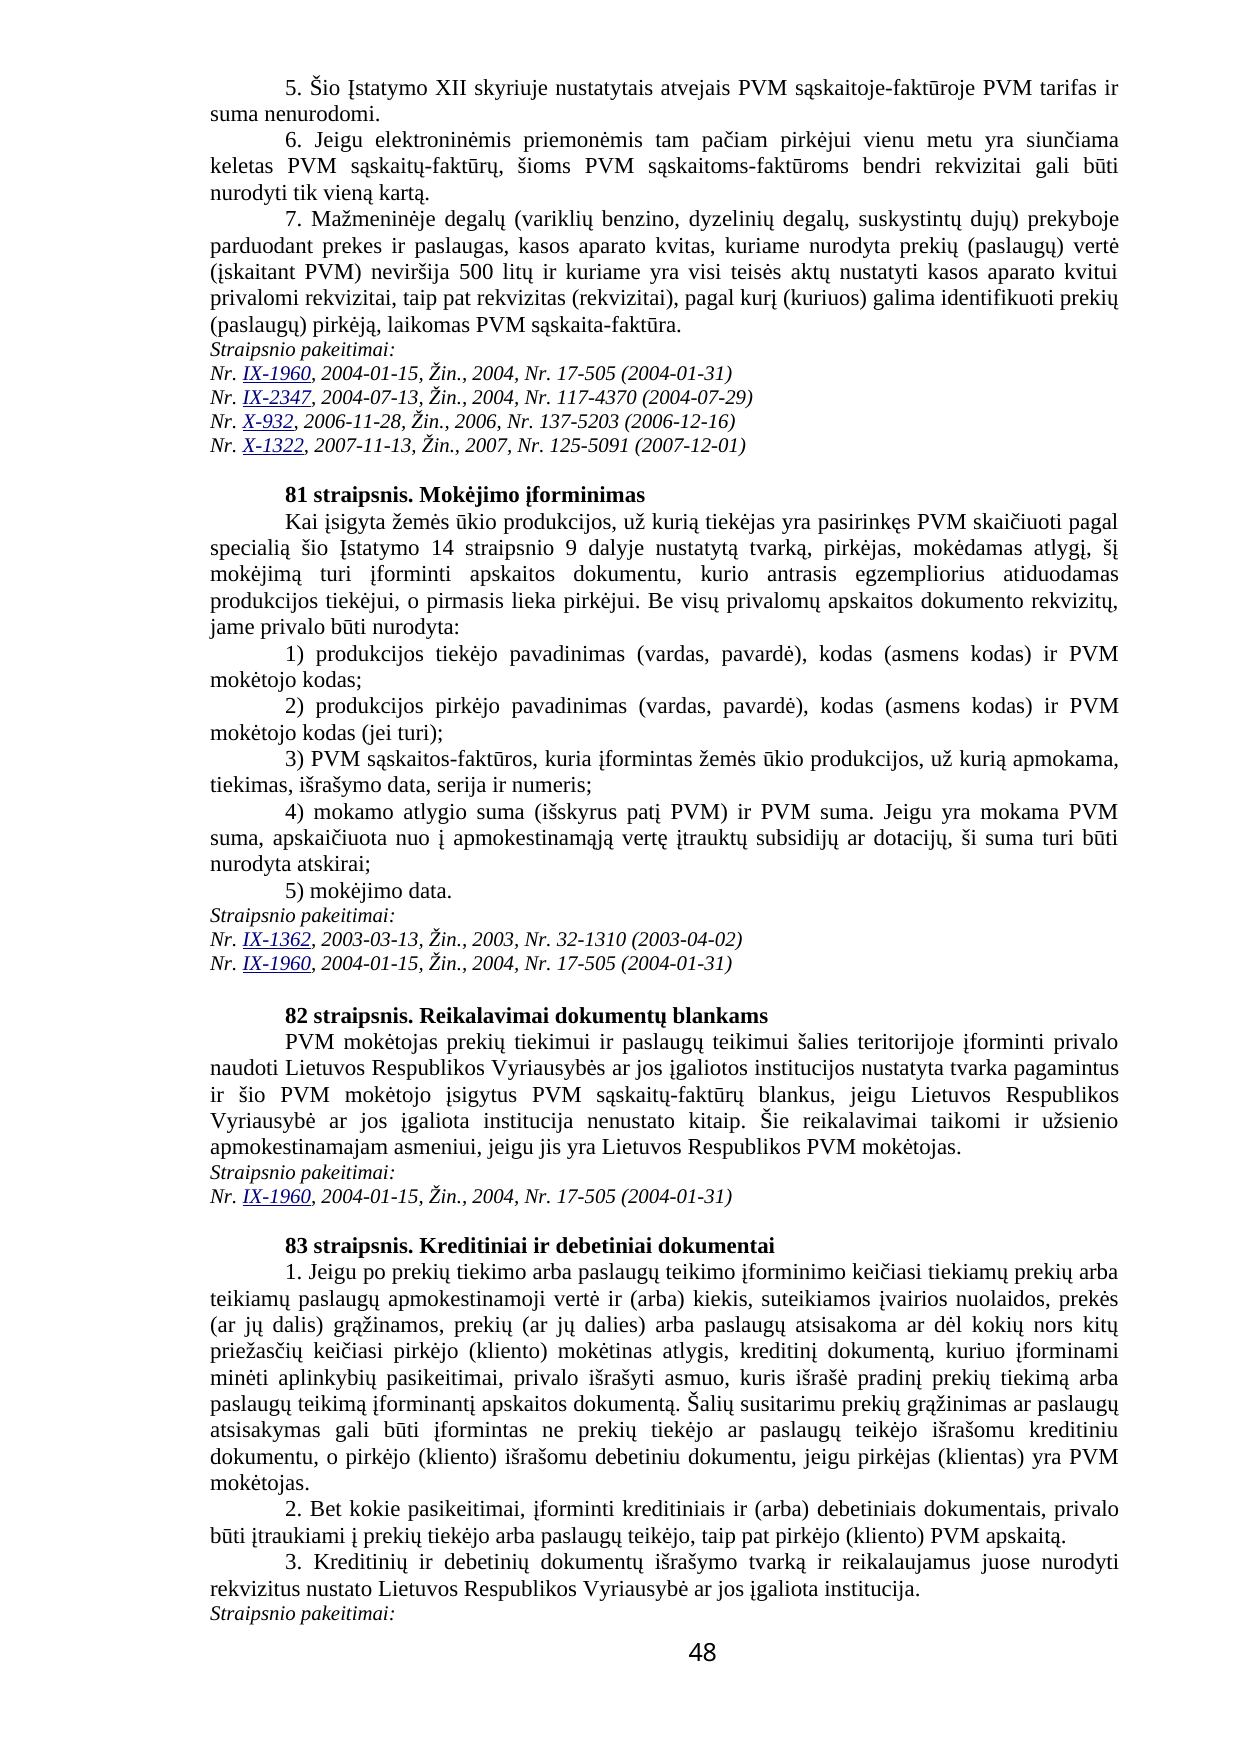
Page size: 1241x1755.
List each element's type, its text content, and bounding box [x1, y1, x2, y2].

text 3. Kreditinių ir debetinių dokumentų išrašymo tvarką ir reikalaujamus juose nurodyti rekvizitus nustato Lietuvos Respublikos Vyriausybė ar jos įgaliota institucija. [210, 1548, 1120, 1601]
text Straipsnio pakeitimai: [210, 1160, 1120, 1184]
text 2) produkcijos pirkėjo pavadinimas (vardas, pavardė), kodas (asmens kodas) ir PVM mokėtojo kodas (jei turi); [210, 692, 1120, 745]
text Straipsnio pakeitimai: [210, 337, 1120, 361]
text 5) mokėjimo data. [210, 877, 1120, 903]
text 82 straipsnis. Reikalavimai dokumentų blankams [210, 1002, 1120, 1028]
text Straipsnio pakeitimai: [210, 1601, 1120, 1625]
text Nr. IX-1960, 2004-01-15, Žin., 2004, Nr. 17-505 (2004-01-31) [210, 361, 1120, 385]
text 3) PVM sąskaitos-faktūros, kuria įformintas žemės ūkio produkcijos, už kurią apmokama, tiekimas, išrašymo data, serija ir numeris; [210, 745, 1120, 798]
text Nr. IX-2347, 2004-07-13, Žin., 2004, Nr. 117-4370 (2004-07-29) [210, 385, 1120, 409]
text 7. Mažmeninėje degalų (variklių benzino, dyzelinių degalų, suskystintų dujų) prekyboje parduodant prekes ir paslaugas, kasos aparato kvitas, kuriame nurodyta prekių (paslaugų) vertė (įskaitant PVM) neviršija 500 litų ir kuriame yra visi teisės aktų nustatyti kasos aparato kvitui privalomi rekvizitai, taip pat rekvizitas (rekvizitai), pagal kurį (kuriuos) galima identifikuoti prekių (paslaugų) pirkėją, laikomas PVM sąskaita-faktūra. [210, 205, 1120, 337]
text 6. Jeigu elektroninėmis priemonėmis tam pačiam pirkėjui vienu metu yra siunčiama keletas PVM sąskaitų-faktūrų, šioms PVM sąskaitoms-faktūroms bendri rekvizitai gali būti nurodyti tik vieną kartą. [210, 126, 1120, 205]
text Kai įsigyta žemės ūkio produkcijos, už kurią tiekėjas yra pasirinkęs PVM skaičiuoti pagal specialią šio Įstatymo 14 straipsnio 9 dalyje nustatytą tvarką, pirkėjas, mokėdamas atlygį, šį mokėjimą turi įforminti apskaitos dokumentu, kurio antrasis egzempliorius atiduodamas produkcijos tiekėjui, o pirmasis lieka pirkėjui. Be visų privalomų apskaitos dokumento rekvizitų, jame privalo būti nurodyta: [210, 508, 1120, 639]
text 2. Bet kokie pasikeitimai, įforminti kreditiniais ir (arba) debetiniais dokumentais, privalo būti įtraukiami į prekių tiekėjo arba paslaugų teikėjo, taip pat pirkėjo (kliento) PVM apskaitą. [210, 1496, 1120, 1548]
text Nr. IX-1960, 2004-01-15, Žin., 2004, Nr. 17-505 (2004-01-31) [210, 1184, 1120, 1208]
text 1) produkcijos tiekėjo pavadinimas (vardas, pavardė), kodas (asmens kodas) ir PVM mokėtojo kodas; [210, 639, 1120, 692]
text 83 straipsnis. Kreditiniai ir debetiniai dokumentai [210, 1232, 1120, 1258]
text 5. Šio Įstatymo XII skyriuje nustatytais atvejais PVM sąskaitoje-faktūroje PVM tarifas ir suma nenurodomi. [210, 73, 1120, 126]
text Nr. X-1322, 2007-11-13, Žin., 2007, Nr. 125-5091 (2007-12-01) [210, 433, 1120, 457]
text PVM mokėtojas prekių tiekimui ir paslaugų teikimui šalies teritorijoje įforminti privalo naudoti Lietuvos Respublikos Vyriausybės ar jos įgaliotos institucijos nustatyta tvarka pagamintus ir šio PVM mokėtojo įsigytus PVM sąskaitų-faktūrų blankus, jeigu Lietuvos Respublikos Vyriausybė ar jos įgaliota institucija nenustato kitaip. Šie reikalavimai taikomi ir užsienio apmokestinamajam asmeniui, jeigu jis yra Lietuvos Respublikos PVM mokėtojas. [210, 1028, 1120, 1160]
text Nr. IX-1362, 2003-03-13, Žin., 2003, Nr. 32-1310 (2003-04-02) [210, 927, 1120, 951]
text 81 straipsnis. Mokėjimo įforminimas [210, 481, 1120, 508]
text 1. Jeigu po prekių tiekimo arba paslaugų teikimo įforminimo keičiasi tiekiamų prekių arba teikiamų paslaugų apmokestinamoji vertė ir (arba) kiekis, suteikiamos įvairios nuolaidos, prekės (ar jų dalis) grąžinamos, prekių (ar jų dalies) arba paslaugų atsisakoma ar dėl kokių nors kitų priežasčių keičiasi pirkėjo (kliento) mokėtinas atlygis, kreditinį dokumentą, kuriuo įforminami minėti aplinkybių pasikeitimai, privalo išrašyti asmuo, kuris išrašė pradinį prekių tiekimą arba paslaugų teikimą įforminantį apskaitos dokumentą. Šalių susitarimu prekių grąžinimas ar paslaugų atsisakymas gali būti įformintas ne prekių tiekėjo ar paslaugų teikėjo išrašomu kreditiniu dokumentu, o pirkėjo (kliento) išrašomu debetiniu dokumentu, jeigu pirkėjas (klientas) yra PVM mokėtojas. [210, 1258, 1120, 1496]
text 4) mokamo atlygio suma (išskyrus patį PVM) ir PVM suma. Jeigu yra mokama PVM suma, apskaičiuota nuo į apmokestinamąją vertę įtrauktų subsidijų ar dotacijų, ši suma turi būti nurodyta atskirai; [210, 798, 1120, 877]
text Nr. IX-1960, 2004-01-15, Žin., 2004, Nr. 17-505 (2004-01-31) [210, 951, 1120, 975]
text Straipsnio pakeitimai: [210, 903, 1120, 927]
text Nr. X-932, 2006-11-28, Žin., 2006, Nr. 137-5203 (2006-12-16) [210, 409, 1120, 433]
